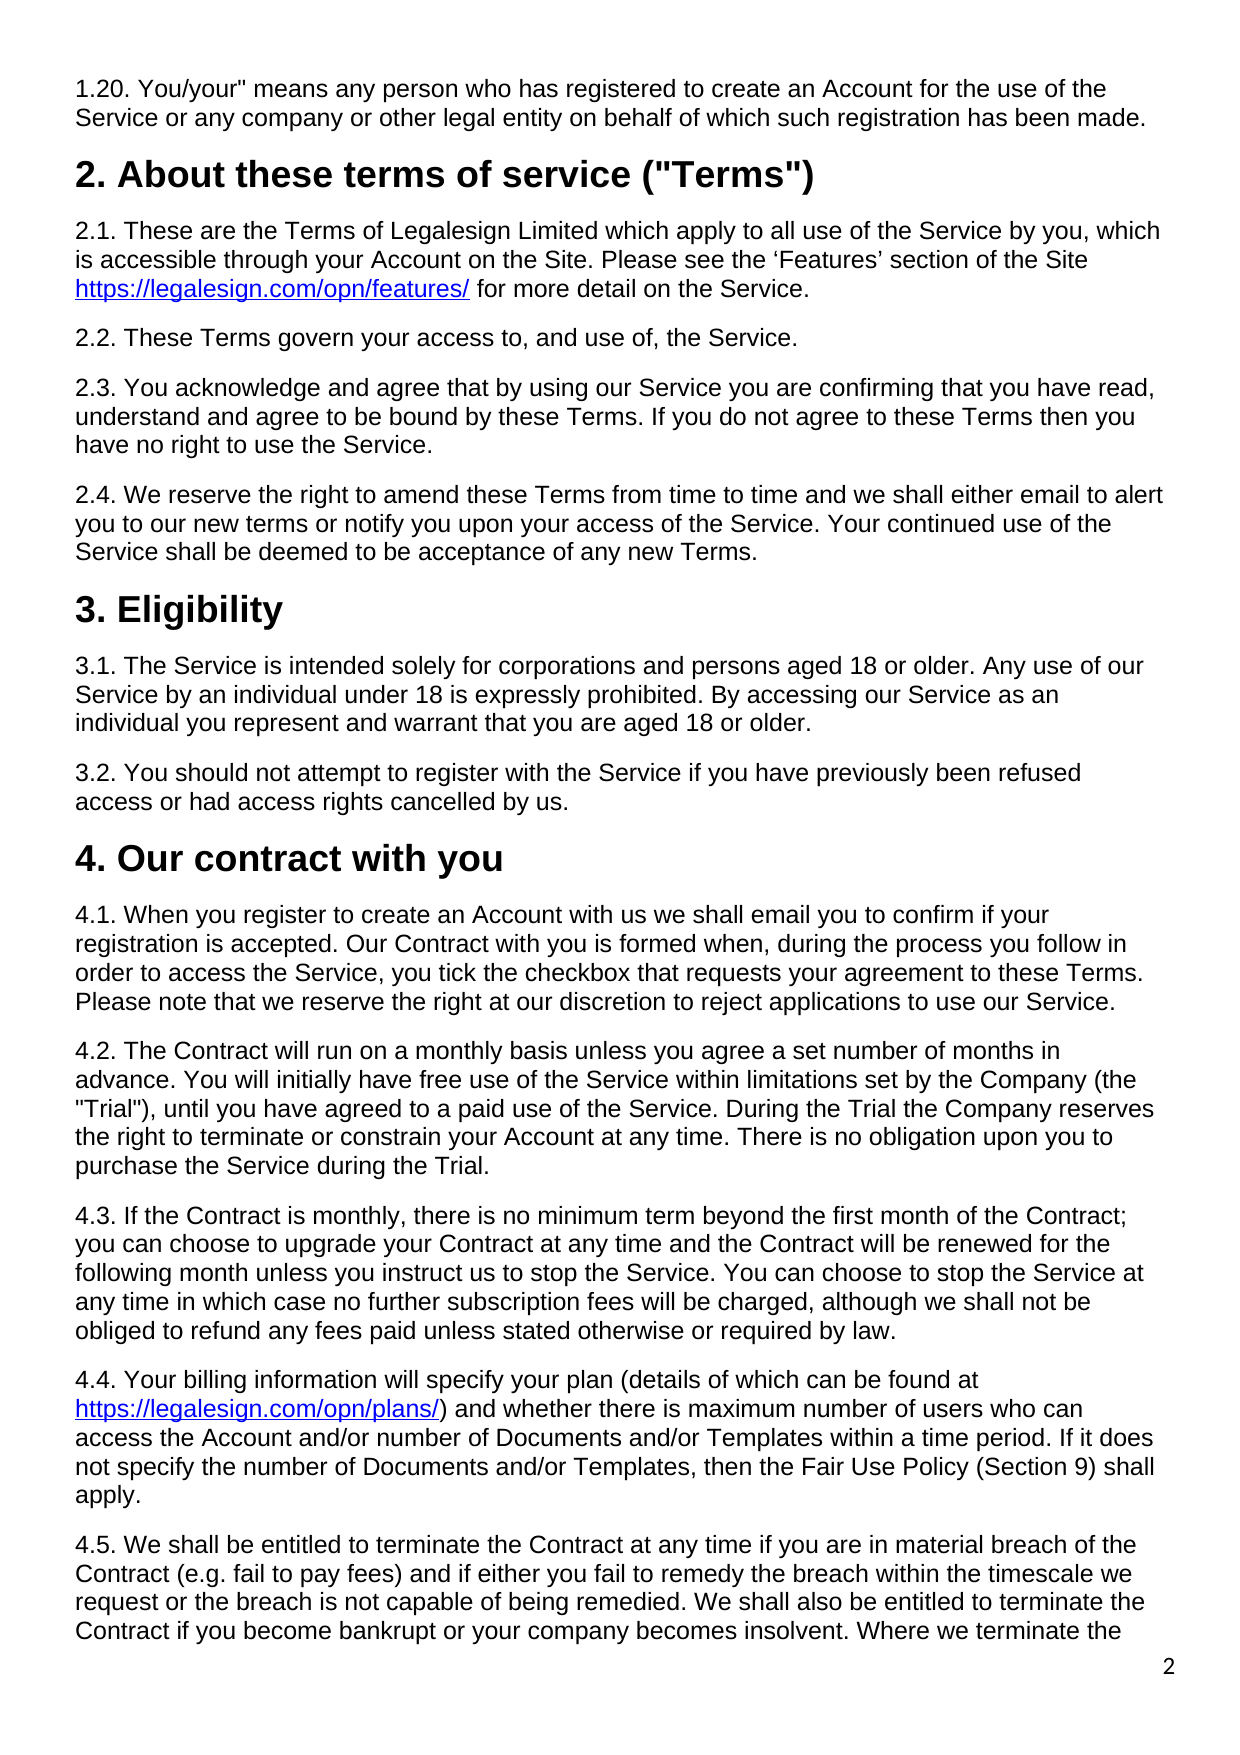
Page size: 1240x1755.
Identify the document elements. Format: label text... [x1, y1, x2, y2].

text 1.20. You/your" means any person who has registered to create an Account for the use of the Service or any company or other legal entity on behalf of which such registration has been made. [75, 74, 1164, 131]
text 3.2. You should not attempt to register with the Service if you have previously been refused access or had access rights cancelled by us. [75, 758, 1164, 815]
text 4.2. The Contract will run on a monthly basis unless you agree a set number of months in advance. You will initially have free use of the Service within limitations set by the Company (the "Trial"), until you have agreed to a paid use of the Service. During the Trial the Company reserves the right to terminate or constrain your Account at any time. There is no obligation upon you to purchase the Service during the Trial. [75, 1036, 1164, 1180]
text 4.1. When you register to create an Account with us we shall email you to confirm if your registration is accepted. Our Contract with you is formed when, during the process you follow in order to access the Service, you tick the checkbox that requests your agreement to these Terms. Please note that we reserve the right at our discretion to reject applications to use our Service. [75, 900, 1164, 1015]
text 2.1. These are the Terms of Legalesign Limited which apply to all use of the Service by you, which is accessible through your Account on the Site. Please see the ‘Features’ section of the Site https://legalesign.com/opn/features/ for more detail on the Service. [75, 216, 1164, 302]
text 4.4. Your billing information will specify your plan (details of which can be found at https://legalesign.com/opn/plans/) and whether there is maximum number of users who can access the Account and/or number of Documents and/or Templates within a time period. If it does not specify the number of Documents and/or Templates, then the Fair Use Policy (Section 9) shall apply. [75, 1365, 1164, 1509]
text 2.2. These Terms govern your access to, and use of, the Service. [75, 323, 1164, 352]
text 4.3. If the Contract is monthly, there is no minimum term beyond the first month of the Contract; you can choose to upgrade your Contract at any time and the Contract will be renewed for the following month unless you instruct us to stop the Service. You can choose to stop the Service at any time in which case no further subscription fees will be charged, although we shall not be obliged to refund any fees paid unless stated otherwise or required by law. [75, 1201, 1164, 1344]
text 3.1. The Service is intended solely for corporations and persons aged 18 or older. Any use of our Service by an individual under 18 is expressly prohibited. By accessing our Service as an individual you represent and warrant that you are aged 18 or older. [75, 651, 1164, 737]
subtitle 3. Eligibility [75, 587, 1164, 630]
text 4.5. We shall be entitled to terminate the Contract at any time if you are in material breach of the Contract (e.g. fail to pay fees) and if either you fail to remedy the breach within the timescale we request or the breach is not capable of being remedied. We shall also be entitled to terminate the Contract if you become bankrupt or your company becomes insolvent. Where we terminate the [75, 1530, 1164, 1645]
subtitle 2. About these terms of service ("Terms") [75, 152, 1164, 195]
text 2.3. You acknowledge and agree that by using our Service you are confirming that you have read, understand and agree to be bound by these Terms. If you do not agree to these Terms then you have no right to use the Service. [75, 373, 1164, 459]
subtitle 4. Our contract with you [75, 836, 1164, 879]
text 2.4. We reserve the right to amend these Terms from time to time and we shall either email to alert you to our new terms or notify you upon your access of the Service. Your continued use of the Service shall be deemed to be acceptance of any new Terms. [75, 480, 1164, 566]
